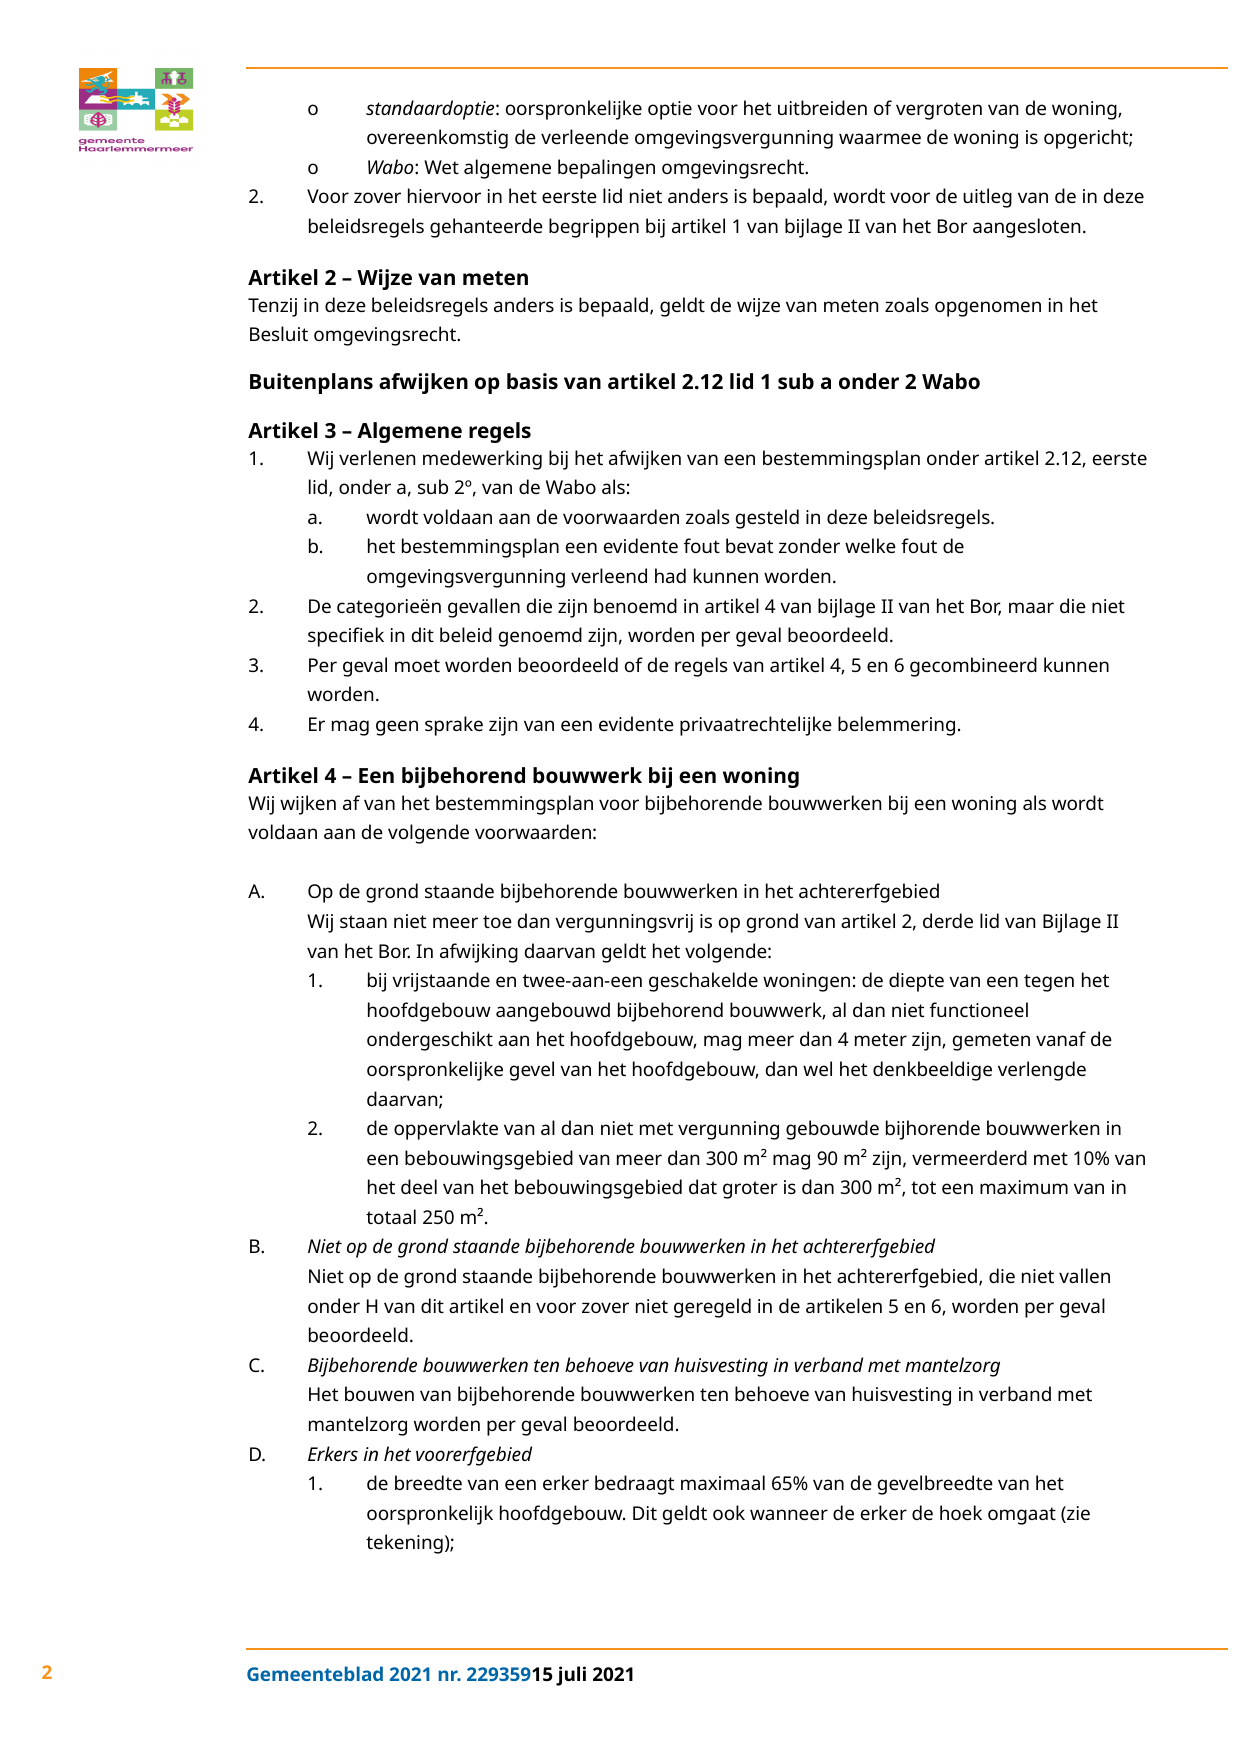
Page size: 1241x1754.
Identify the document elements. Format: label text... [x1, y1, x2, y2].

list Voor zover hiervoor in het eerste lid niet anders is bepaald, wordt voor de uitleg van de in deze beleidsregels gehanteerde begrippen bij artikel 1 van bijlage II van het Bor aangesloten. [248, 183, 1152, 239]
list standaardoptie: oorspronkelijke optie voor het uitbreiden of vergroten van de woning, overeenkomstig de verleende omgevingsvergunning waarmee de woning is opgericht; [307, 95, 1152, 150]
picture [41, 47, 231, 172]
list Wabo: Wet algemene bepalingen omgevingsrecht. [307, 154, 1152, 180]
list Het bouwen van bijbehorende bouwwerken ten behoeve van huisvesting in verband met mantelzorg worden per geval beoordeeld. [248, 1382, 1152, 1437]
list Erkers in het voorerfgebied [248, 1441, 1152, 1467]
list Wij staan niet meer toe dan vergunningsvrij is op grond van artikel 2, derde lid van Bijlage II van het Bor. In afwijking daarvan geldt het volgende: [248, 908, 1152, 964]
text Buitenplans afwijken op basis van artikel 2.12 lid 1 sub a onder 2 Wabo [248, 367, 1152, 396]
list Er mag geen sprake zijn van een evidente privaatrechtelijke belemmering. [248, 711, 1152, 737]
list Wij verlenen medewerking bij het afwijken van een bestemmingsplan onder artikel 2.12, eerste lid, onder a, sub 2º, van de Wabo als: [248, 445, 1152, 500]
list Per geval moet worden beoordeeld of de regels van artikel 4, 5 en 6 gecombineerd kunnen worden. [248, 652, 1152, 707]
text Artikel 4 – Een bijbehorend bouwwerk bij een woning [248, 762, 1152, 790]
list Op de grond staande bijbehorende bouwwerken in het achtererfgebied [248, 879, 1152, 904]
list het bestemmingsplan een evidente fout bevat zonder welke fout de omgevingsvergunning verleend had kunnen worden. [307, 534, 1152, 589]
list de breedte van een erker bedraagt maximaal 65% van de gevelbreedte van het oorspronkelijk hoofdgebouw. Dit geldt ook wanneer de erker de hoek omgaat (zie tekening); [307, 1470, 1152, 1555]
text Artikel 2 – Wijze van meten [248, 263, 1152, 292]
list Niet op de grond staande bijbehorende bouwwerken in het achtererfgebied, die niet vallen onder H van dit artikel en voor zover niet geregeld in de artikelen 5 en 6, worden per geval beoordeeld. [248, 1263, 1152, 1348]
list de oppervlakte van al dan niet met vergunning gebouwde bijhorende bouwwerken in een bebouwingsgebied van meer dan 300 m² mag 90 m² zijn, vermeerderd met 10% van het deel van het bebouwingsgebied dat groter is dan 300 m², tot een maximum van in totaal 250 m². [307, 1115, 1152, 1230]
text Wij wijken af van het bestemmingsplan voor bijbehorende bouwwerken bij een woning als wordt voldaan aan de volgende voorwaarden: [248, 790, 1152, 845]
text Artikel 3 – Algemene regels [248, 416, 1152, 445]
list bij vrijstaande en twee-aan-een geschakelde woningen: de diepte van een tegen het hoofdgebouw aangebouwd bijbehorend bouwwerk, al dan niet functioneel ondergeschikt aan het hoofdgebouw, mag meer dan 4 meter zijn, gemeten vanaf de oorspronkelijke gevel van het hoofdgebouw, dan wel het denkbeeldige verlengde daarvan; [307, 967, 1152, 1112]
text Tenzij in deze beleidsregels anders is bepaald, geldt de wijze van meten zoals opgenomen in het Besluit omgevingsrecht. [248, 292, 1152, 347]
list wordt voldaan aan de voorwaarden zoals gesteld in deze beleidsregels. [307, 504, 1152, 530]
list Niet op de grond staande bijbehorende bouwwerken in het achtererfgebied [248, 1234, 1152, 1259]
list De categorieën gevallen die zijn benoemd in artikel 4 van bijlage II van het Bor, maar die niet specifiek in dit beleid genoemd zijn, worden per geval beoordeeld. [248, 593, 1152, 648]
list Bijbehorende bouwwerken ten behoeve van huisvesting in verband met mantelzorg [248, 1352, 1152, 1378]
